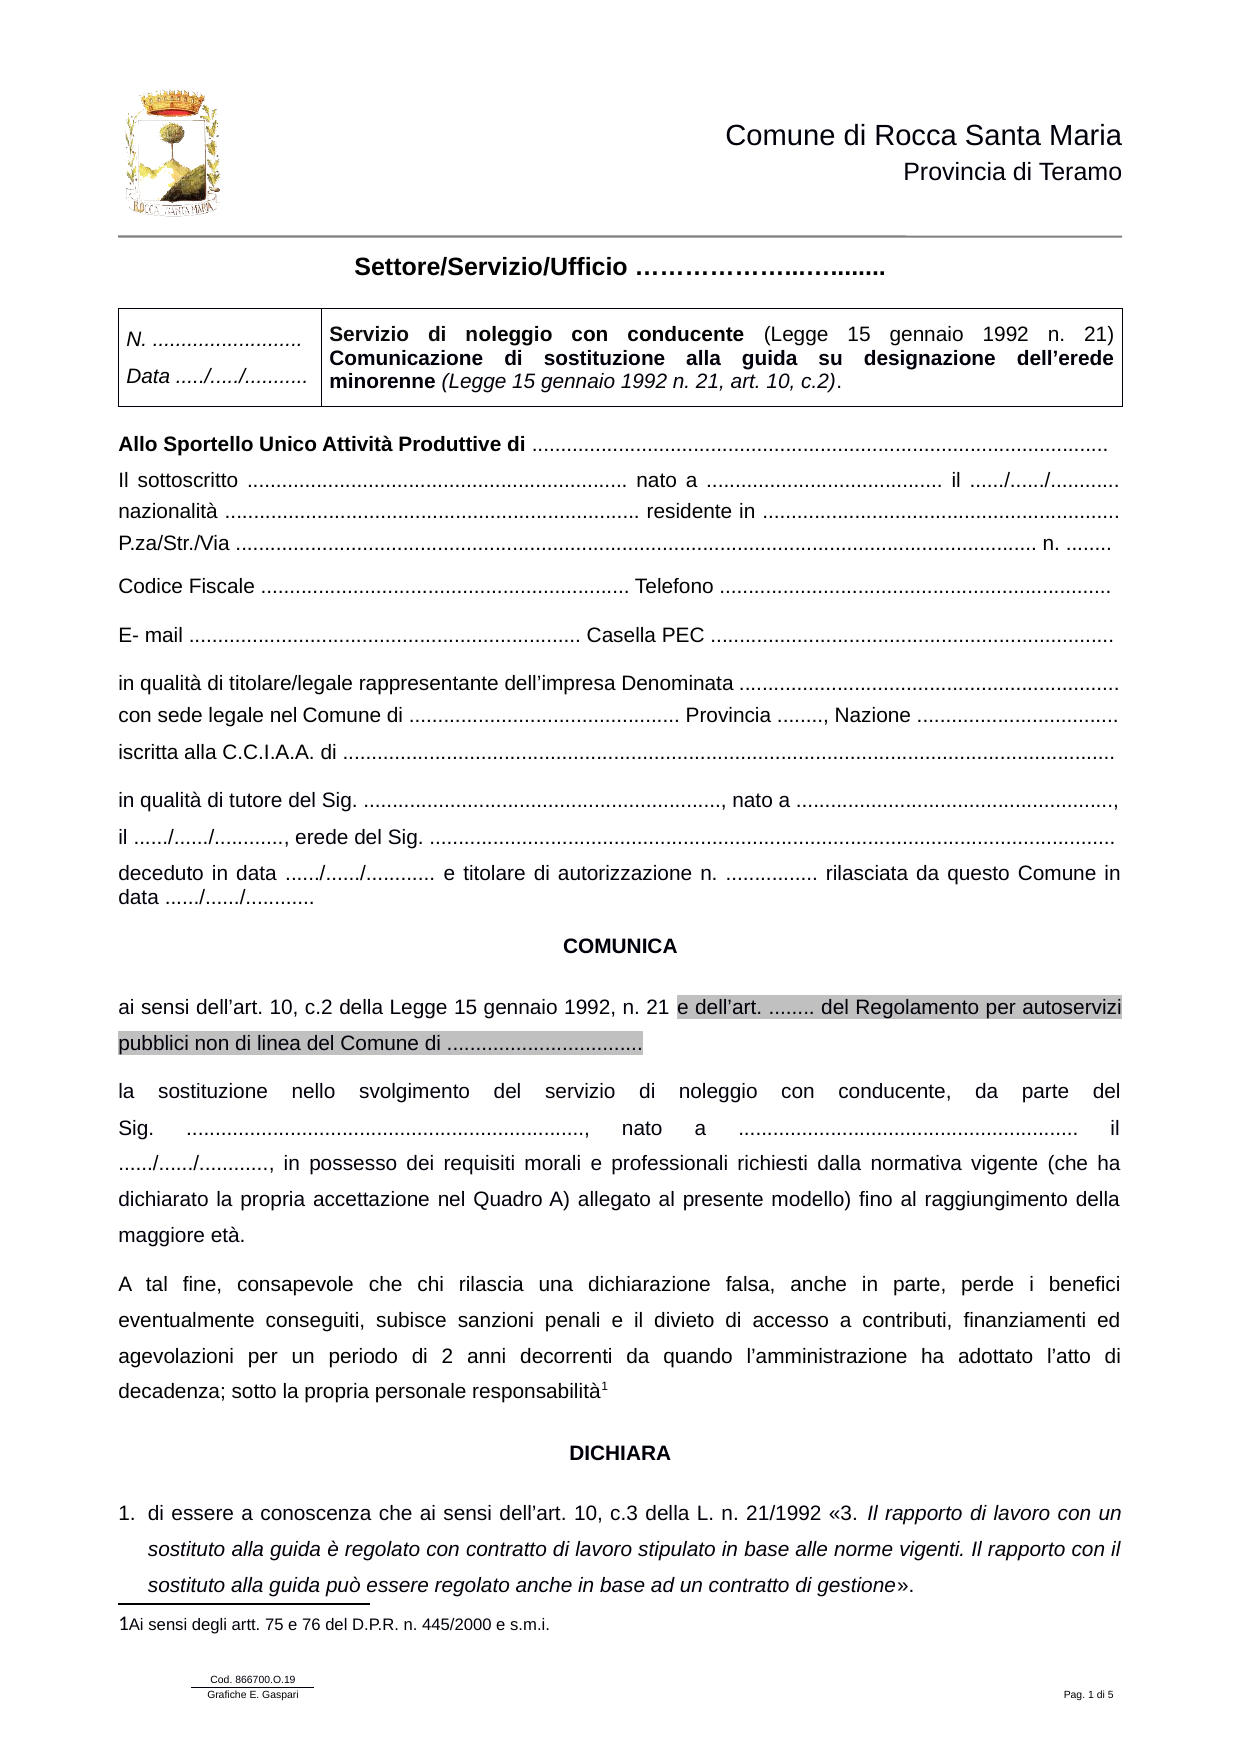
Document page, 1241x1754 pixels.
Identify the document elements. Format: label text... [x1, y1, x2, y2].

text Codice Fiscale ................................................................ Telefono .................................................................... [118, 574, 1122, 598]
text il ....../....../............, erede del Sig. ....................................................................................................................... [118, 825, 1122, 849]
text E- mail .................................................................... Casella PEC ...................................................................... [118, 623, 1122, 647]
text Il sottoscritto .................................................................. nato a ......................................... il ....../....../............ nazionalità ........................................................................ residente in .............................................................. P.za/Str./Via ........................................................................................................................................... n. ........ [118, 468, 1122, 554]
text Comune di Rocca Santa Maria [224, 118, 1122, 152]
text la sostituzione nello svolgimento del servizio di noleggio con conducente, da parte del Sig. ....................................................................., nato a ........................................................... il ....../....../............, in possesso dei requisiti morali e professionali richiesti dalla normativa vigente (che ha dichiarato la propria accettazione nel Quadro A) allegato al presente modello) fino al raggiungimento della maggiore età. [118, 1079, 1122, 1247]
text iscritta alla C.C.I.A.A. di ...................................................................................................................................... [118, 740, 1122, 764]
picture [122, 87, 224, 219]
text deceduto in data ....../....../............ e titolare di autorizzazione n. ................ rilasciata da questo Comune in data ....../....../............ [118, 861, 1122, 909]
text Settore/Servizio/Ufficio ………………...…........ [118, 252, 1122, 281]
text con sede legale nel Comune di ............................................... Provincia ........, Nazione ................................... [118, 703, 1122, 727]
text A tal fine, consapevole che chi rilascia una dichiarazione falsa, anche in parte, perde i benefici eventualmente conseguiti, subisce sanzioni penali e il divieto di accesso a contributi, finanziamenti ed agevolazioni per un periodo di 2 anni decorrenti da quando l’amministrazione ha adottato l’atto di decadenza; sotto la propria personale responsabilità [118, 1272, 1122, 1403]
text ai sensi dell’art. 10, c.2 della Legge 15 gennaio 1992, n. 21 e dell’art. ........ del Regolamento per autoservizi pubblici non di linea del Comune di .................................. [118, 995, 1122, 1055]
text Allo Sportello Unico Attività Produttive di .................................................................................................... [118, 432, 1122, 456]
table_header N. .......................... Data ...../...../........... [119, 309, 321, 406]
text Provincia di Teramo [224, 157, 1122, 185]
text COMUNICA [118, 934, 1122, 958]
list di essere a conoscenza che ai sensi dell’art. 10, c.3 della L. n. 21/1992 «3. Il rapporto di lavoro con un sostituto alla guida è regolato con contratto di lavoro stipulato in base alle norme vigenti. Il rapporto con il sostituto alla guida può essere regolato anche in base ad un contratto di gestione». [118, 1501, 1122, 1597]
text in qualità di titolare/legale rappresentante dell’impresa Denominata .................................................................. [118, 671, 1122, 695]
table_header Servizio di noleggio con conducente (Legge 15 gennaio 1992 n. 21) Comunicazione di sostituzione alla guida su designazione dell’erede minorenne (Legge 15 gennaio 1992 n. 21, art. 10, c.2). [322, 309, 1122, 406]
subtitle DICHIARA [118, 1440, 1122, 1464]
text Ai sensi degli artt. 75 e 76 del D.P.R. n. 445/2000 e s.m.i. [118, 1610, 1122, 1636]
text in qualità di tutore del Sig. .............................................................., nato a ......................................................., [118, 788, 1122, 812]
